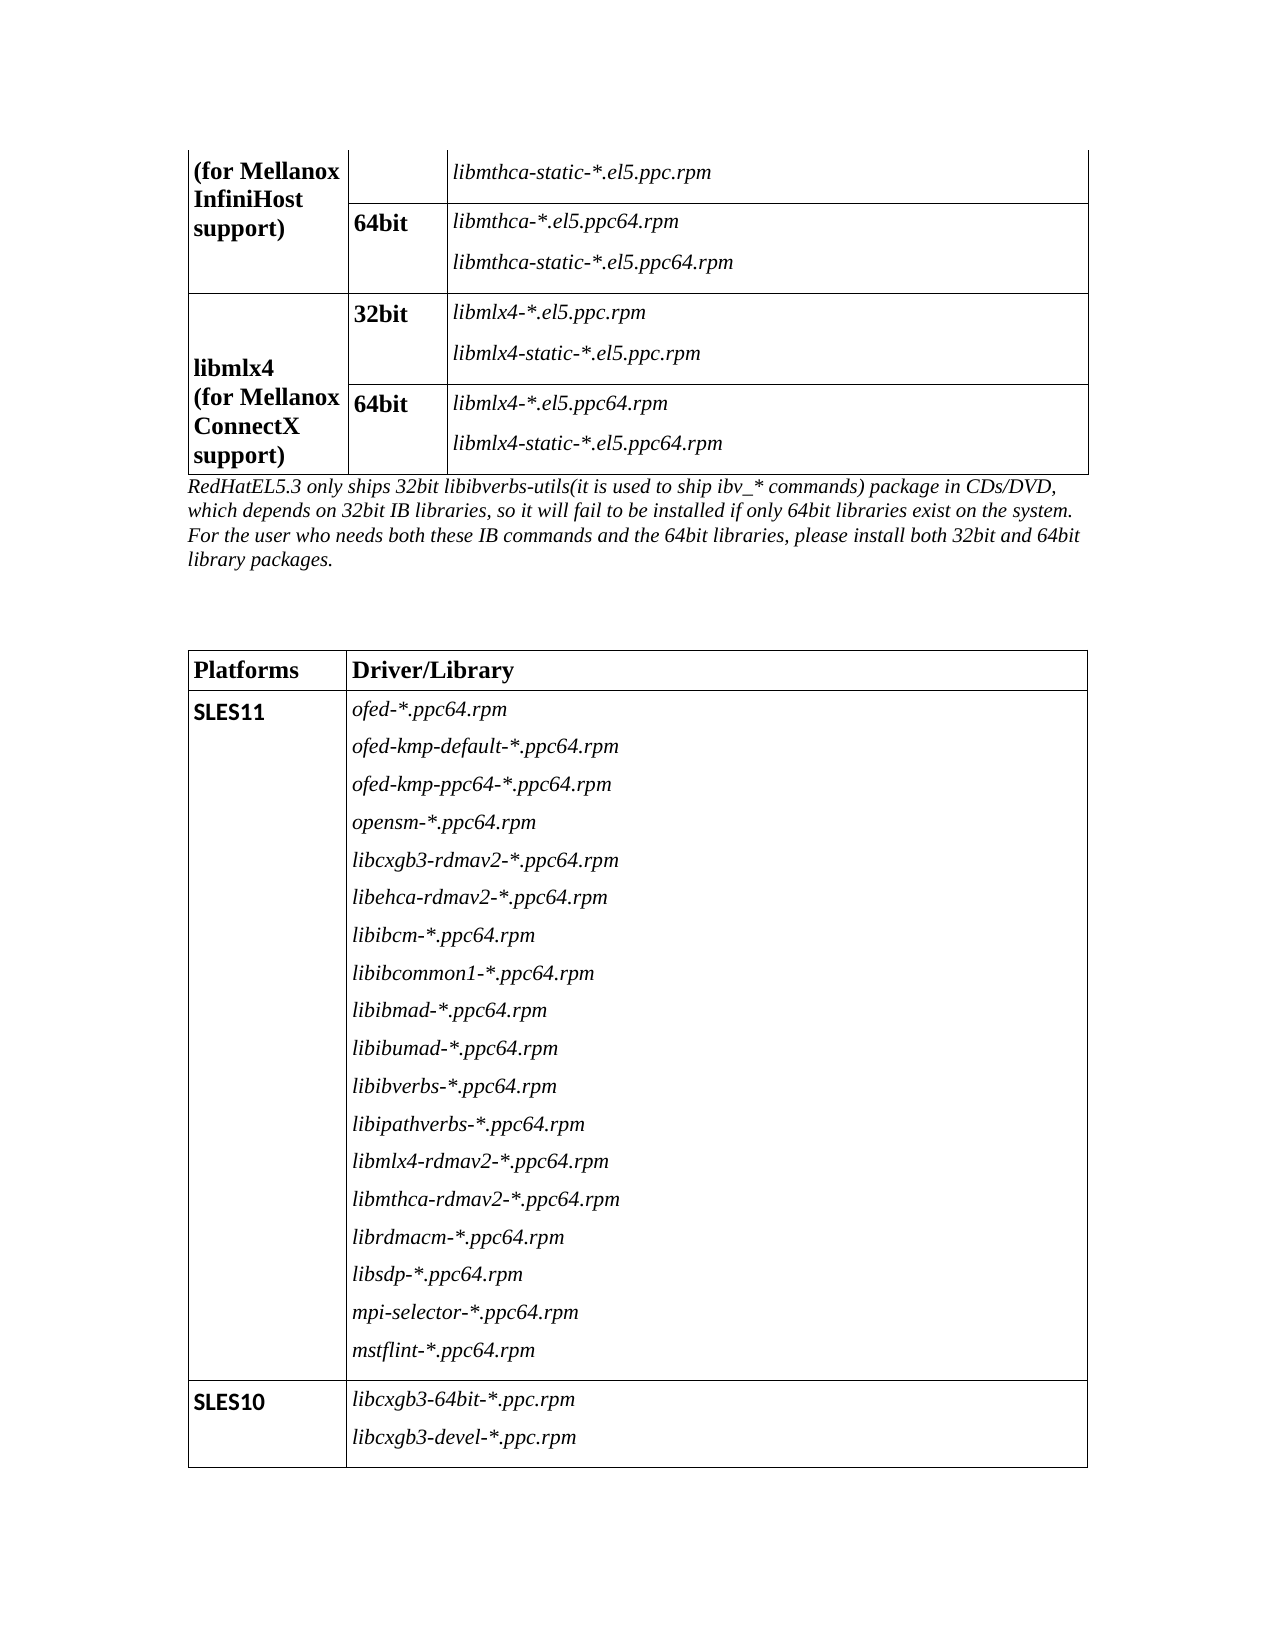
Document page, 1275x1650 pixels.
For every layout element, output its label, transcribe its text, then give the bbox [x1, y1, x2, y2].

table_header libmlx4-*.el5.ppc.rpm libmlx4-static-*.el5.ppc.rpm [448, 294, 1088, 384]
table_cell libcxgb3-64bit-*.ppc.rpm libcxgb3-devel-*.ppc.rpm [347, 1381, 1087, 1467]
table_cell SLES11 [189, 691, 346, 1380]
table_cell (for Mellanox InfiniHost support) [189, 150, 348, 293]
table_cell libmlx4 (for Mellanox ConnectX support) [189, 294, 348, 474]
table_header Platforms [189, 651, 346, 690]
table_cell SLES10 [189, 1381, 346, 1467]
table_cell 64bit [349, 204, 447, 293]
table_cell 64bit [349, 385, 447, 474]
table_cell libmthca-*.el5.ppc64.rpm libmthca-static-*.el5.ppc64.rpm [448, 204, 1088, 293]
table_header 32bit [349, 294, 447, 384]
table_cell ofed-*.ppc64.rpm ofed-kmp-default-*.ppc64.rpm ofed-kmp-ppc64-*.ppc64.rpm opensm-*.ppc64.rpm libcxgb3-rdmav2-*.ppc64.rpm libehca-rdmav2-*.ppc64.rpm libibcm-*.ppc64.rpm libibcommon1-*.ppc64.rpm libibmad-*.ppc64.rpm libibumad-*.ppc64.rpm libibverbs-*.ppc64.rpm libipathverbs-*.ppc64.rpm libmlx4-rdmav2-*.ppc64.rpm libmthca-rdmav2-*.ppc64.rpm librdmacm-*.ppc64.rpm libsdp-*.ppc64.rpm mpi-selector-*.ppc64.rpm mstflint-*.ppc64.rpm [347, 691, 1087, 1380]
table_header [349, 150, 447, 203]
table_header Driver/Library [347, 651, 1087, 690]
table_cell libmlx4-*.el5.ppc64.rpm libmlx4-static-*.el5.ppc64.rpm [448, 385, 1088, 474]
table_header libmthca-static-*.el5.ppc.rpm [448, 150, 1088, 203]
text RedHatEL5.3 only ships 32bit libibverbs-utils(it is used to ship ibv_* commands) package in CDs/DVD, which depends on 32bit IB libraries, so it will fail to be installed if only 64bit libraries exist on the system. For the user who needs both these IB commands and the 64bit libraries, please install both 32bit and 64bit library packages. [187, 474, 1087, 571]
